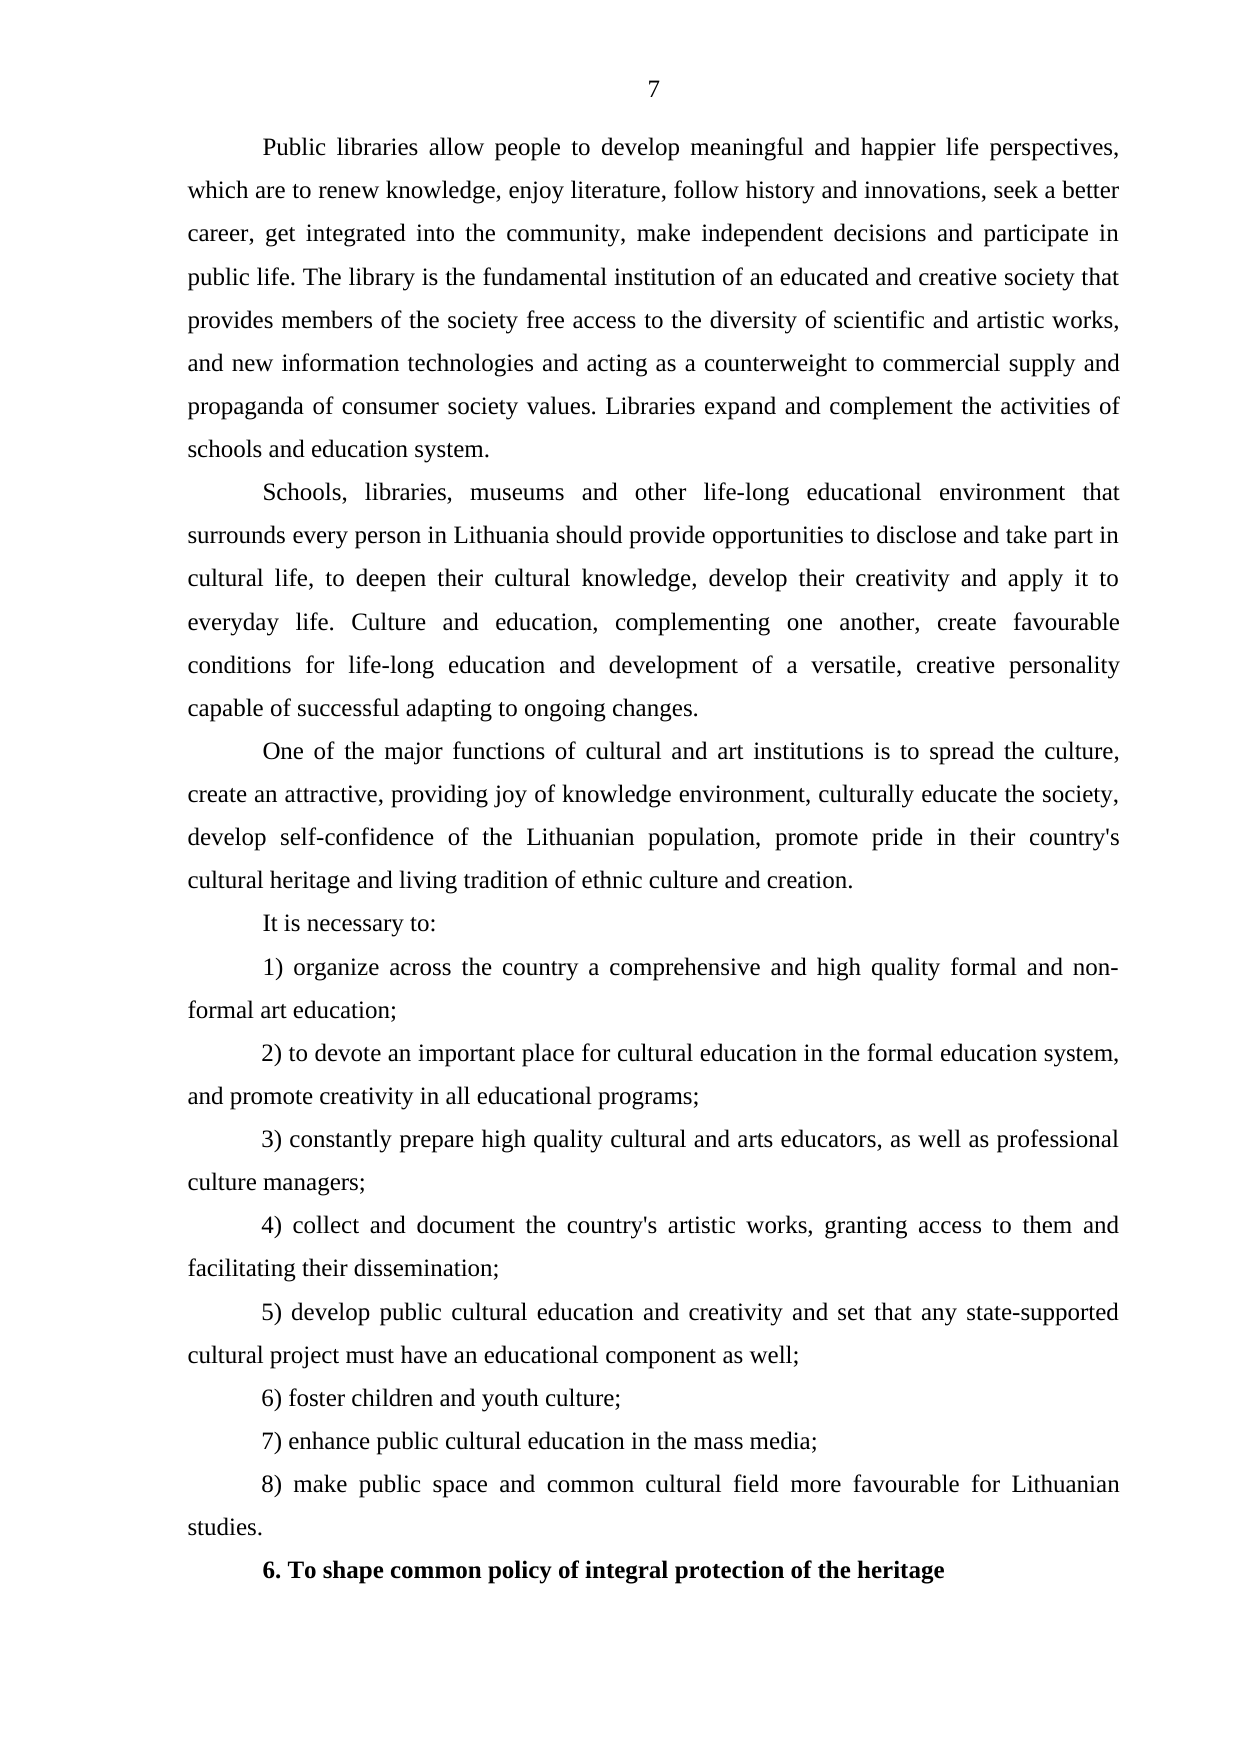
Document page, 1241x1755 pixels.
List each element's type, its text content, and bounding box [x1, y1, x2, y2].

text 6. To shape common policy of integral protection of the heritage [187, 1555, 1120, 1584]
text 7) enhance public cultural education in the mass media; [187, 1426, 1120, 1455]
text One of the major functions of cultural and art institutions is to spread the culture, create an attractive, providing joy of knowledge environment, culturally educate the society, develop self-confidence of the Lithuanian population, promote pride in their country's cultural heritage and living tradition of ethnic culture and creation. [187, 736, 1120, 894]
text Schools, libraries, museums and other life-long educational environment that surrounds every person in Lithuania should provide opportunities to disclose and take part in cultural life, to deepen their cultural knowledge, develop their creativity and apply it to everyday life. Culture and education, complementing one another, create favourable conditions for life-long education and development of a versatile, creative personality capable of successful adapting to ongoing changes. [187, 477, 1120, 722]
text 1) organize across the country a comprehensive and high quality formal and non-formal art education; [187, 952, 1120, 1023]
text Public libraries allow people to develop meaningful and happier life perspectives, which are to renew knowledge, enjoy literature, follow history and innovations, seek a better career, get integrated into the community, make independent decisions and participate in public life. The library is the fundamental institution of an educated and creative society that provides members of the society free access to the diversity of scientific and artistic works, and new information technologies and acting as a counterweight to commercial supply and propaganda of consumer society values. Libraries expand and complement the activities of schools and education system. [187, 132, 1120, 463]
text 4) collect and document the country's artistic works, granting access to them and facilitating their dissemination; [187, 1210, 1120, 1282]
text 6) foster children and youth culture; [187, 1383, 1120, 1412]
text 2) to devote an important place for cultural education in the formal education system, and promote creativity in all educational programs; [187, 1038, 1120, 1110]
text 3) constantly prepare high quality cultural and arts educators, as well as professional culture managers; [187, 1124, 1120, 1196]
text It is necessary to: [187, 908, 1120, 937]
text 8) make public space and common cultural field more favourable for Lithuanian studies. [187, 1469, 1120, 1541]
text 5) develop public cultural education and creativity and set that any state-supported cultural project must have an educational component as well; [187, 1297, 1120, 1368]
